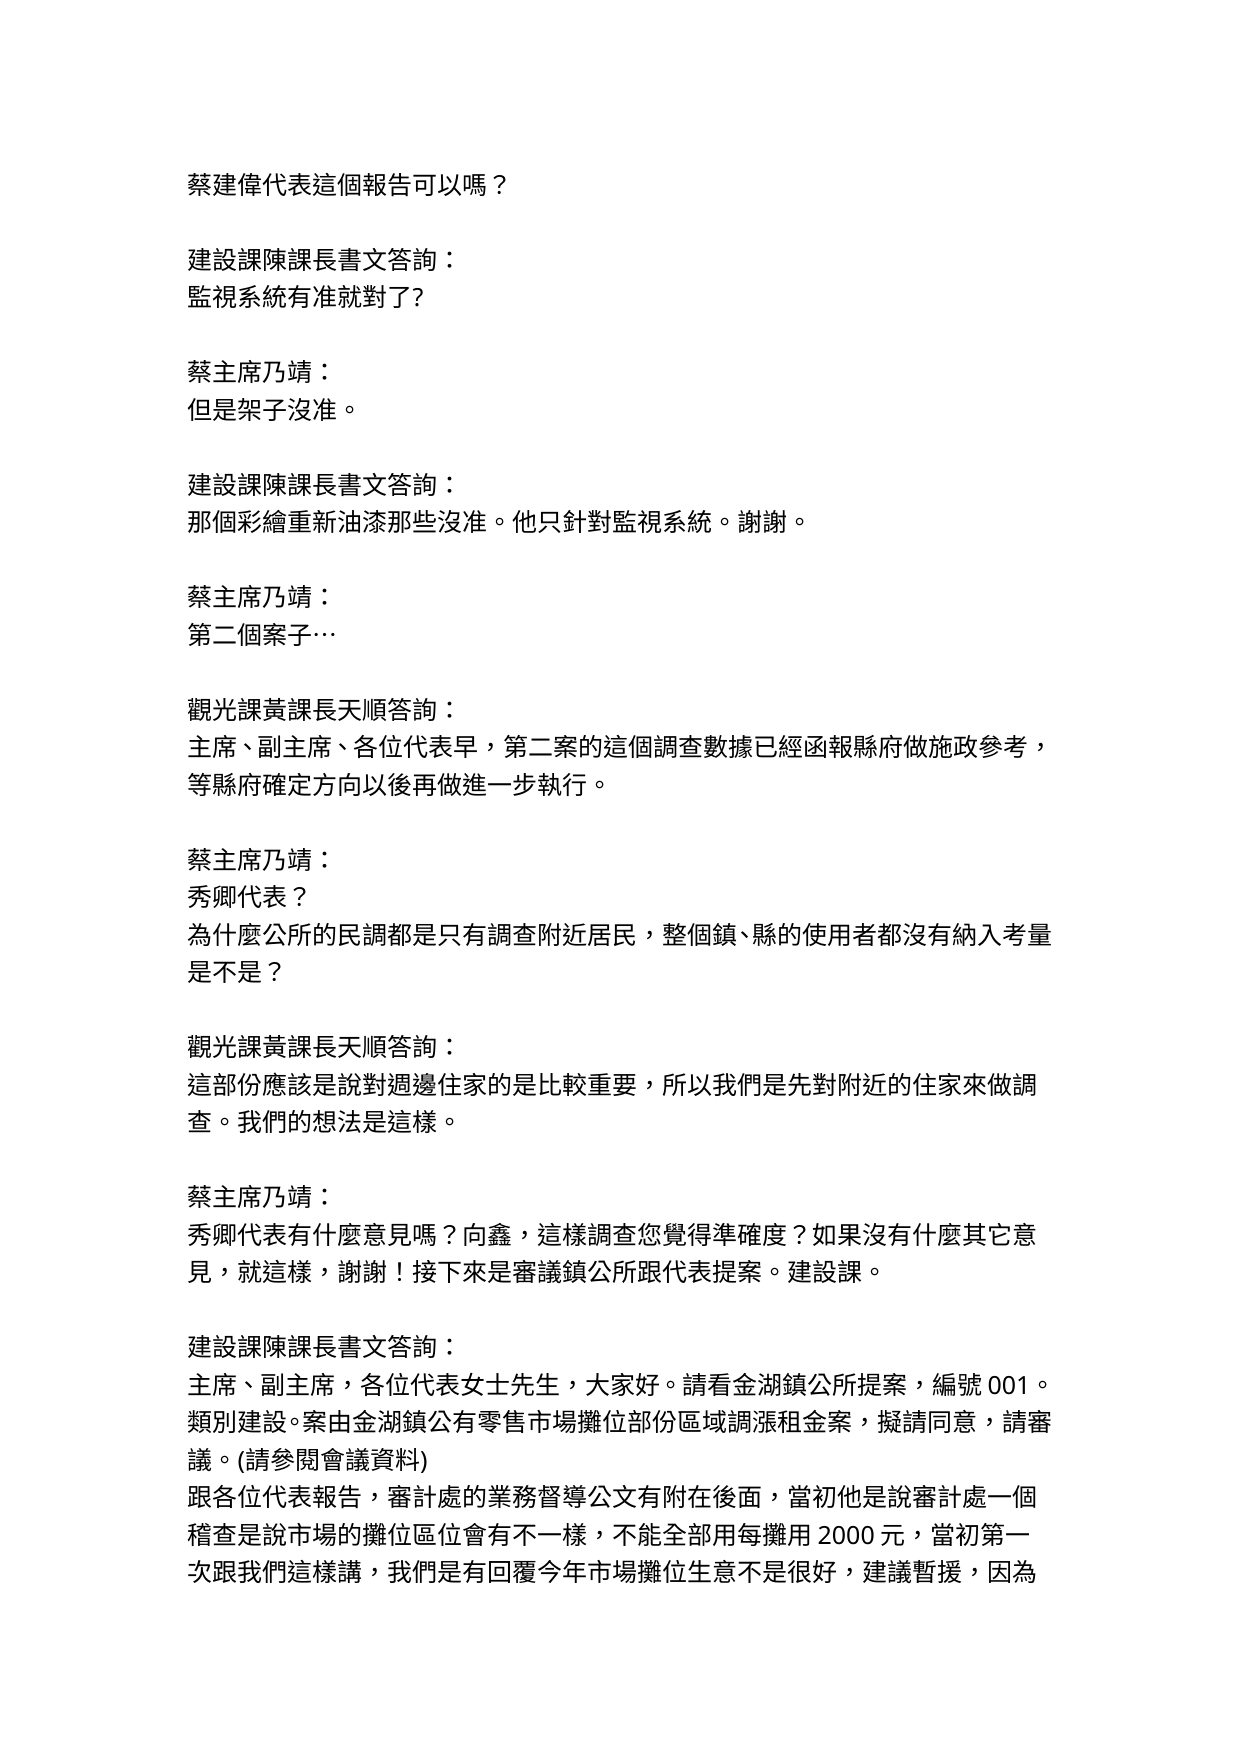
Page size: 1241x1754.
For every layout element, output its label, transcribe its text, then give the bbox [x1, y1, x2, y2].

text 監視系統有准就對了? [187, 277, 1053, 314]
text 蔡主席乃靖： [187, 577, 1053, 614]
text 秀卿代表有什麼意見嗎？向鑫，這樣調查您覺得準確度？如果沒有什麼其它意見，就這樣，謝謝！接下來是審議鎮公所跟代表提案。建設課。 [187, 1214, 1053, 1289]
text 建設課陳課長書文答詢： [187, 1327, 1053, 1364]
text 建設課陳課長書文答詢： [187, 239, 1053, 277]
text 但是架子沒准。 [187, 389, 1053, 427]
text 蔡主席乃靖： [187, 352, 1053, 389]
text 主席、副主席，各位代表女士先生，大家好。請看金湖鎮公所提案，編號001。類別建設。案由金湖鎮公有零售市場攤位部份區域調漲租金案，擬請同意，請審議。(請參閱會議資料) [187, 1364, 1053, 1477]
text 觀光課黃課長天順答詢： [187, 689, 1053, 727]
text 第二個案子… [187, 614, 1053, 652]
text 那個彩繪重新油漆那些沒准。他只針對監視系統。謝謝。 [187, 502, 1053, 539]
text 蔡主席乃靖： [187, 1177, 1053, 1214]
text 蔡建偉代表這個報告可以嗎？ [187, 164, 1053, 202]
text 為什麼公所的民調都是只有調查附近居民，整個鎮、縣的使用者都沒有納入考量是不是？ [187, 914, 1053, 989]
text 蔡主席乃靖： [187, 839, 1053, 877]
text 秀卿代表？ [187, 877, 1053, 914]
text 跟各位代表報告，審計處的業務督導公文有附在後面，當初他是說審計處一個稽查是說市場的攤位區位會有不一樣，不能全部用每攤用2000元，當初第一次跟我們這樣講，我們是有回覆今年市場攤位生意不是很好，建議暫援，因為 [187, 1477, 1053, 1589]
text 這部份應該是說對週邊住家的是比較重要，所以我們是先對附近的住家來做調查。我們的想法是這樣。 [187, 1064, 1053, 1139]
text 主席、副主席、各位代表早，第二案的這個調查數據已經函報縣府做施政參考，等縣府確定方向以後再做進一步執行。 [187, 727, 1053, 802]
text 觀光課黃課長天順答詢： [187, 1027, 1053, 1064]
text 建設課陳課長書文答詢： [187, 464, 1053, 502]
